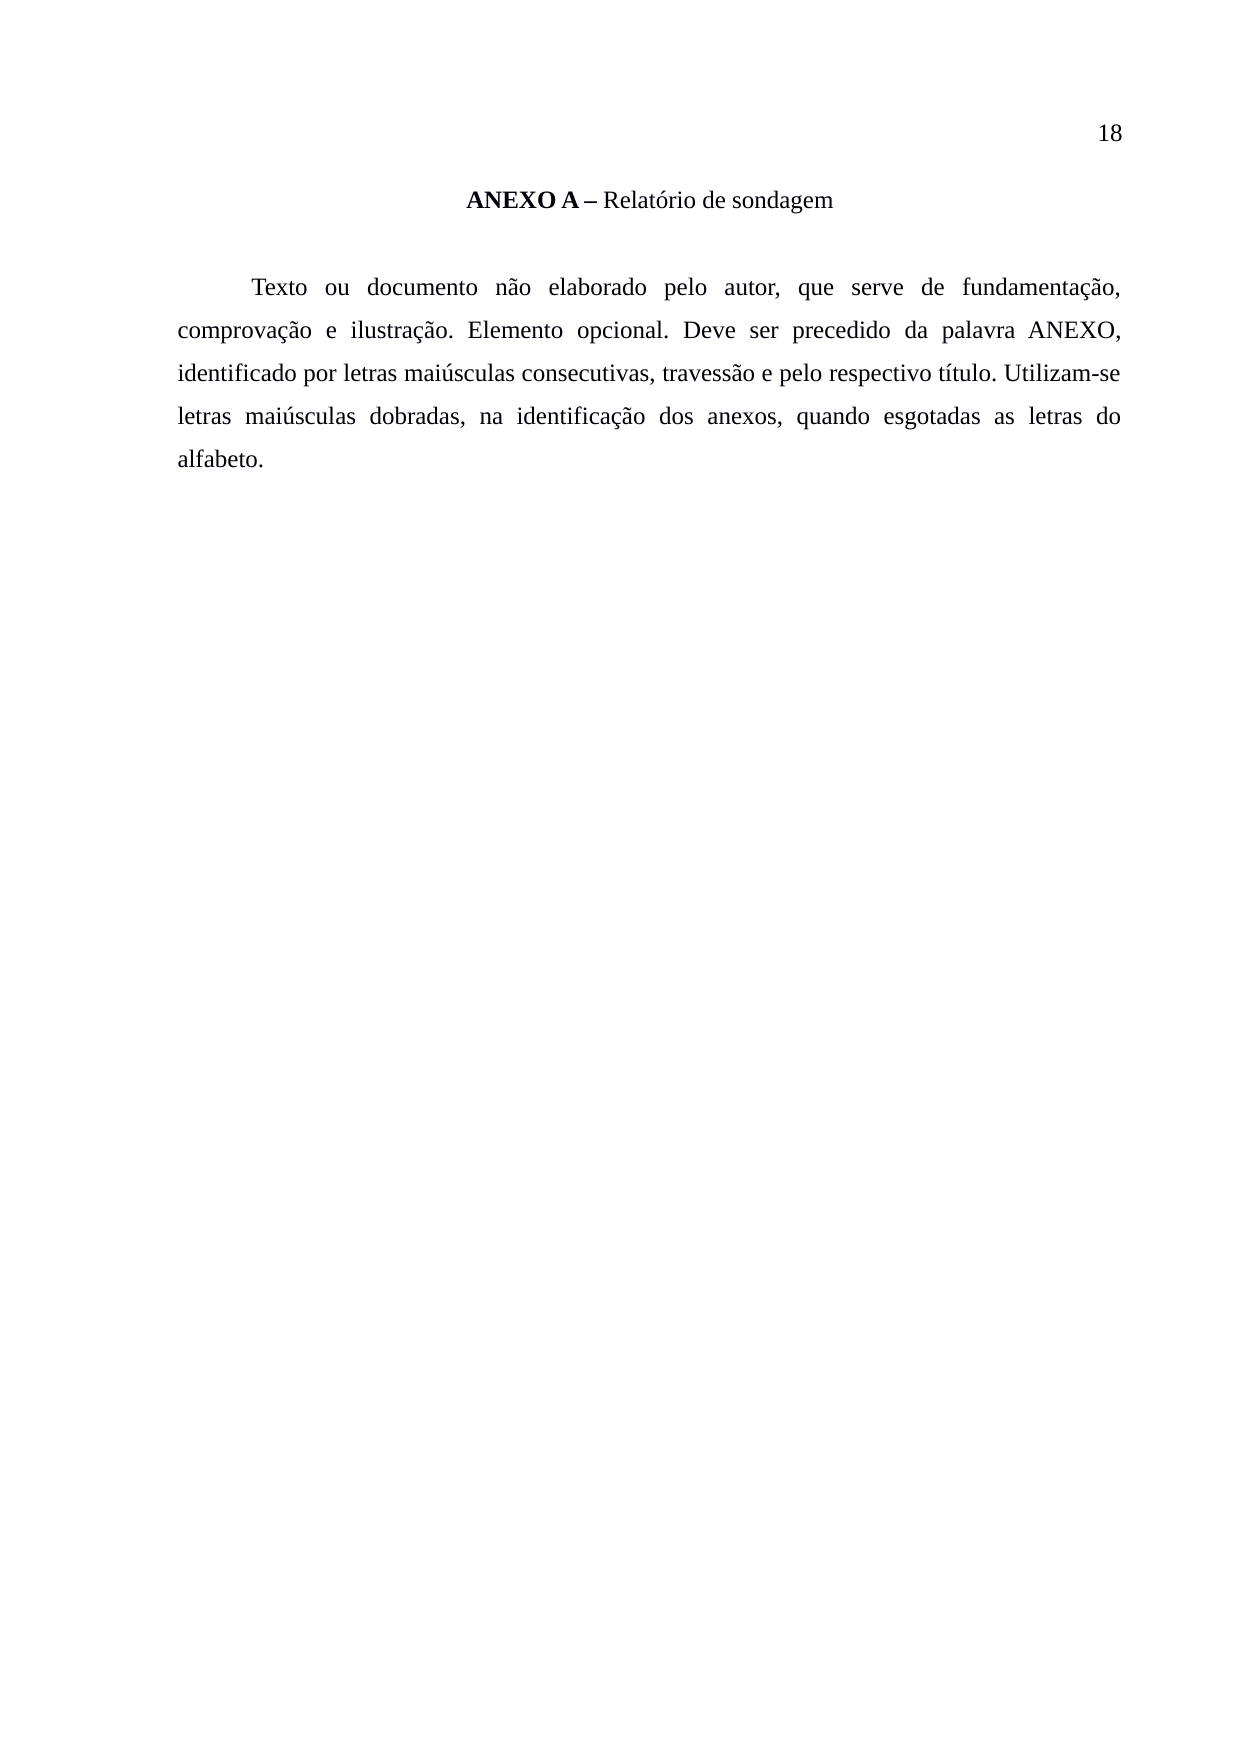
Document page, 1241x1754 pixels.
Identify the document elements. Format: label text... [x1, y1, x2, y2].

subtitle ANEXO A – Relatório de sondagem [177, 185, 1122, 214]
text Texto ou documento não elaborado pelo autor, que serve de fundamentação, comprovação e ilustração. Elemento opcional. Deve ser precedido da palavra ANEXO, identificado por letras maiúsculas consecutivas, travessão e pelo respectivo título. Utilizam-se letras maiúsculas dobradas, na identificação dos anexos, quando esgotadas as letras do alfabeto. [177, 272, 1122, 473]
